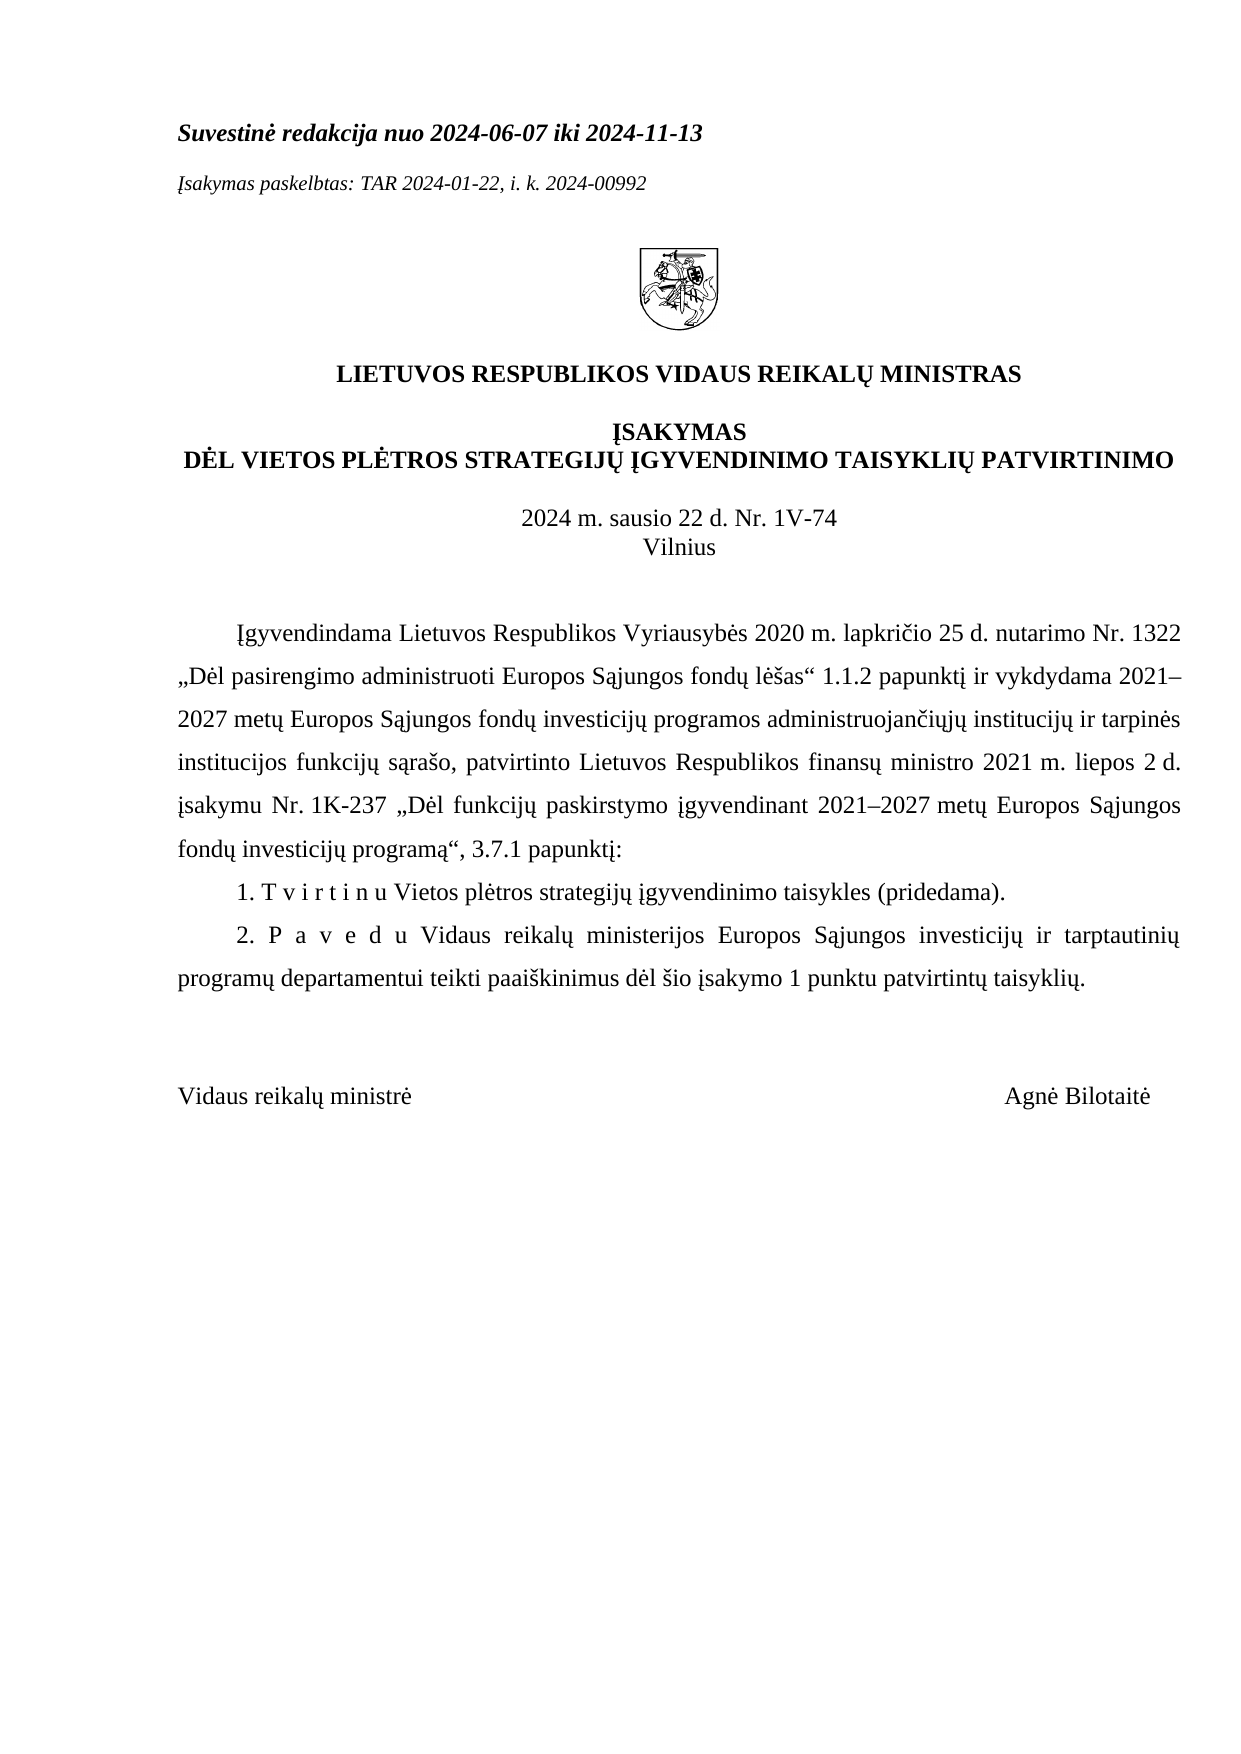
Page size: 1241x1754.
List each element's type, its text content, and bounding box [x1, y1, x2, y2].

text ĮSAKYMAS [177, 417, 1181, 446]
text LIETUVOS RESPUBLIKOS VIDAUS REIKALŲ MINISTRAS [177, 359, 1181, 388]
text Įsakymas paskelbtas: TAR 2024-01-22, i. k. 2024-00992 [177, 171, 1181, 195]
text Įgyvendindama Lietuvos Respublikos Vyriausybės 2020 m. lapkričio 25 d. nutarimo Nr. 1322 „Dėl pasirengimo administruoti Europos Sąjungos fondų lėšas“ 1.1.2 papunktį ir vykdydama 2021–2027 metų Europos Sąjungos fondų investicijų programos administruojančiųjų institucijų ir tarpinės institucijos funkcijų sąrašo, patvirtinto Lietuvos Respublikos finansų ministro 2021 m. liepos 2 d. įsakymu Nr. 1K-237 „Dėl funkcijų paskirstymo įgyvendinant 2021–2027 metų Europos Sąjungos fondų investicijų programą“, 3.7.1 papunktį: [177, 618, 1181, 862]
text 2024 m. sausio 22 d. Nr. 1V-74 [177, 503, 1181, 532]
text 1. T v i r t i n u Vietos plėtros strategijų įgyvendinimo taisykles (pridedama). [177, 877, 1181, 906]
text 2. P a v e d u Vidaus reikalų ministerijos Europos Sąjungos investicijų ir tarptautinių programų departamentui teikti paaiškinimus dėl šio įsakymo 1 punktu patvirtintų taisyklių. [177, 920, 1181, 992]
text Suvestinė redakcija nuo 2024-06-07 iki 2024-11-13 [177, 118, 1181, 147]
text DĖL VIETOS PLĖTROS STRATEGIJŲ ĮGYVENDINIMO TAISYKLIŲ PATVIRTINIMO [177, 446, 1181, 474]
text Vilnius [177, 532, 1181, 561]
text Vidaus reikalų ministrė Agnė Bilotaitė [177, 1081, 1181, 1110]
